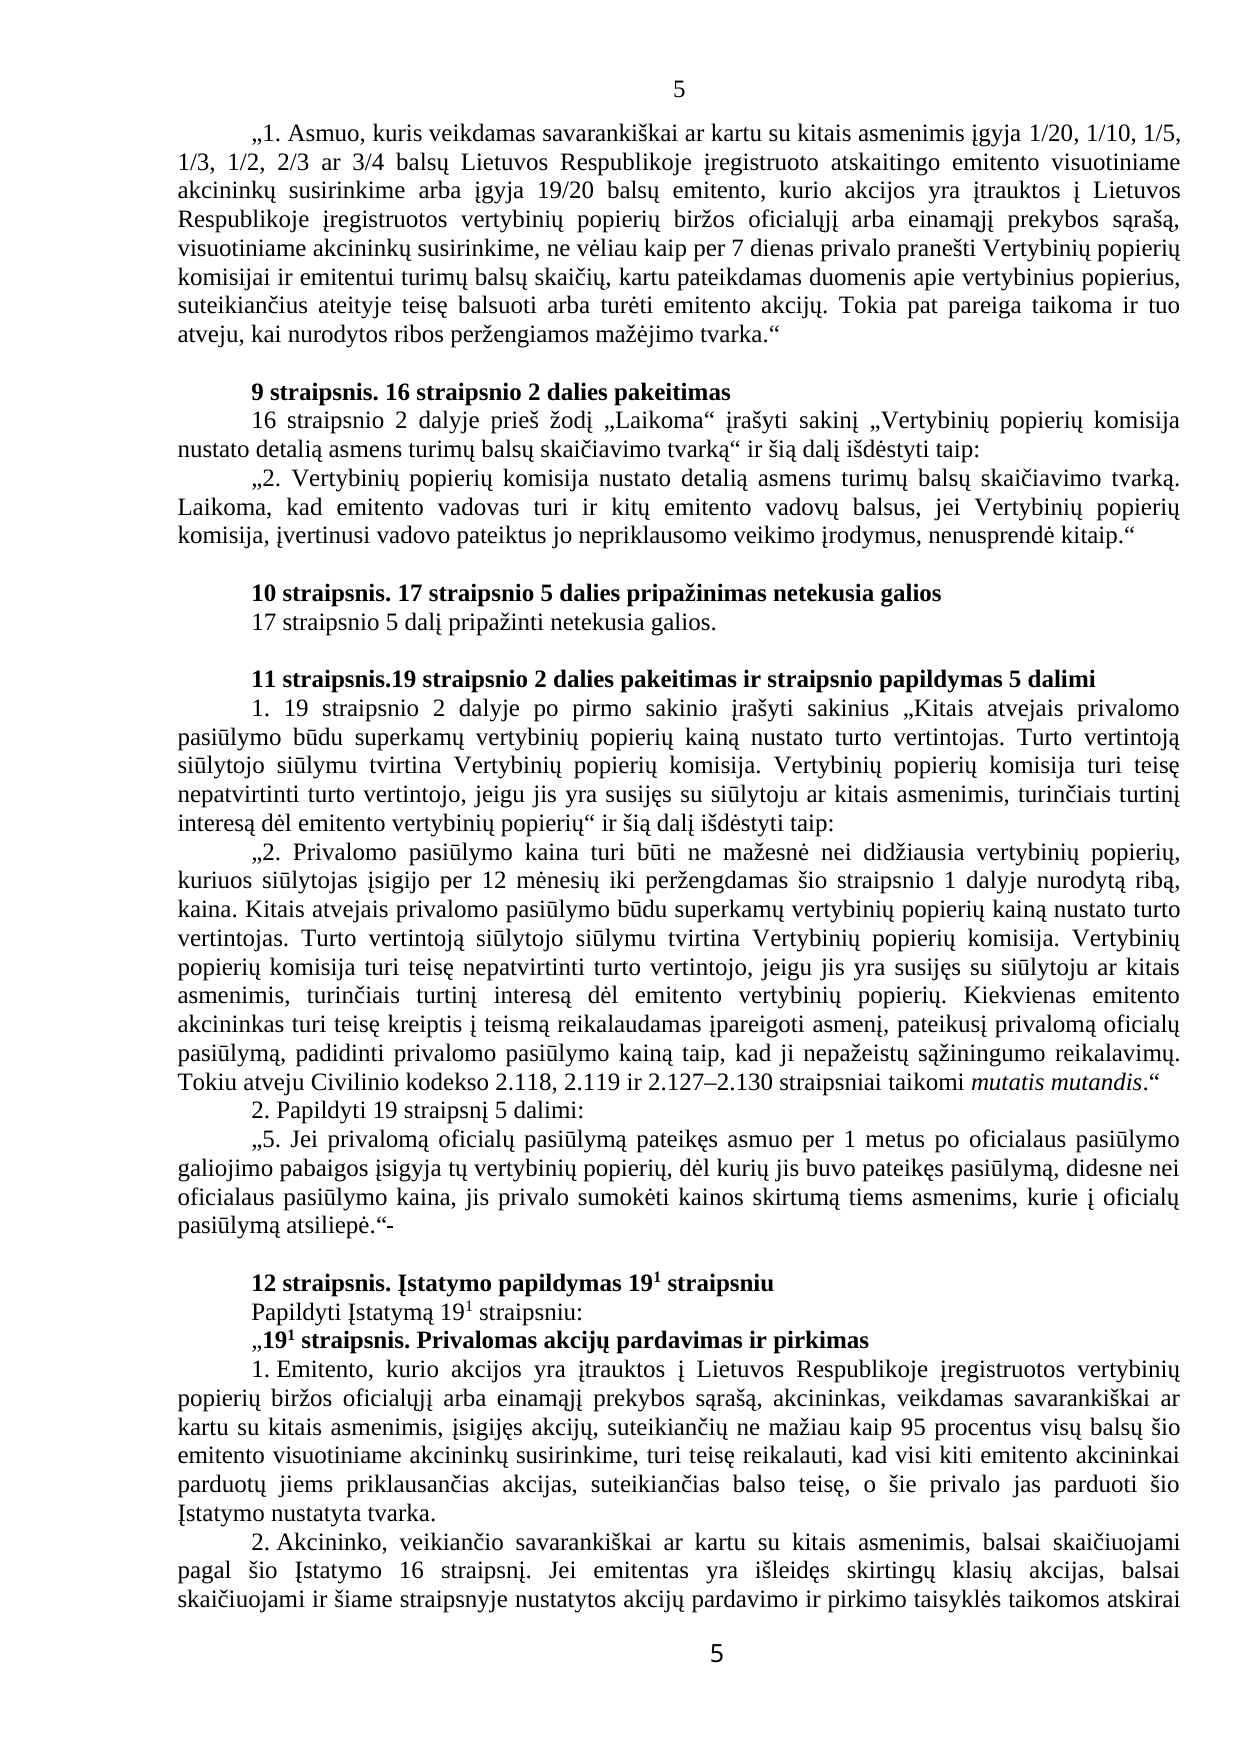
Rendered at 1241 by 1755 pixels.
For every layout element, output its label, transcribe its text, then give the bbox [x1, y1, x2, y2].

text „191 straipsnis. Privalomas akcijų pardavimas ir pirkimas [177, 1326, 1181, 1354]
text 17 straipsnio 5 dalį pripažinti netekusia galios. [177, 607, 1181, 636]
text 9 straipsnis. 16 straipsnio 2 dalies pakeitimas [177, 377, 1181, 406]
text 11 straipsnis.19 straipsnio 2 dalies pakeitimas ir straipsnio papildymas 5 dalimi [251, 664, 1181, 693]
text 1. 19 straipsnio 2 dalyje po pirmo sakinio įrašyti sakinius „Kitais atvejais privalomo pasiūlymo būdu superkamų vertybinių popierių kainą nustato turto vertintojas. Turto vertintoją siūlytojo siūlymu tvirtina Vertybinių popierių komisija. Vertybinių popierių komisija turi teisę nepatvirtinti turto vertintojo, jeigu jis yra susijęs su siūlytoju ar kitais asmenimis, turinčiais turtinį interesą dėl emitento vertybinių popierių“ ir šią dalį išdėstyti taip: [177, 693, 1181, 837]
text 10 straipsnis. 17 straipsnio 5 dalies pripažinimas netekusia galios [177, 578, 1181, 607]
text 1. Emitento, kurio akcijos yra įtrauktos į Lietuvos Respublikoje įregistruotos vertybinių popierių biržos oficialųjį arba einamąjį prekybos sąrašą, akcininkas, veikdamas savarankiškai ar kartu su kitais asmenimis, įsigijęs akcijų, suteikiančių ne mažiau kaip 95 procentus visų balsų šio emitento visuotiniame akcininkų susirinkime, turi teisę reikalauti, kad visi kiti emitento akcininkai parduotų jiems priklausančias akcijas, suteikiančias balso teisę, o šie privalo jas parduoti šio Įstatymo nustatyta tvarka. [177, 1354, 1181, 1527]
text „2. Vertybinių popierių komisija nustato detalią asmens turimų balsų skaičiavimo tvarką. Laikoma, kad emitento vadovas turi ir kitų emitento vadovų balsus, jei Vertybinių popierių komisija, įvertinusi vadovo pateiktus jo nepriklausomo veikimo įrodymus, nenusprendė kitaip.“ [177, 463, 1181, 549]
text 2. Papildyti 19 straipsnį 5 dalimi: [177, 1096, 1181, 1124]
text 16 straipsnio 2 dalyje prieš žodį „Laikoma“ įrašyti sakinį „Vertybinių popierių komisija nustato detalią asmens turimų balsų skaičiavimo tvarką“ ir šią dalį išdėstyti taip: [177, 406, 1181, 463]
text „2. Privalomo pasiūlymo kaina turi būti ne mažesnė nei didžiausia vertybinių popierių, kuriuos siūlytojas įsigijo per 12 mėnesių iki peržengdamas šio straipsnio 1 dalyje nurodytą ribą, kaina. Kitais atvejais privalomo pasiūlymo būdu superkamų vertybinių popierių kainą nustato turto vertintojas. Turto vertintoją siūlytojo siūlymu tvirtina Vertybinių popierių komisija. Vertybinių popierių komisija turi teisę nepatvirtinti turto vertintojo, jeigu jis yra susijęs su siūlytoju ar kitais asmenimis, turinčiais turtinį interesą dėl emitento vertybinių popierių. Kiekvienas emitento akcininkas turi teisę kreiptis į teismą reikalaudamas įpareigoti asmenį, pateikusį privalomą oficialų pasiūlymą, padidinti privalomo pasiūlymo kainą taip, kad ji nepažeistų sąžiningumo reikalavimų. Tokiu atveju Civilinio kodekso 2.118, 2.119 ir 2.127–2.130 straipsniai taikomi mutatis mutandis.“ [177, 837, 1181, 1096]
text 12 straipsnis. Įstatymo papildymas 191 straipsniu [177, 1268, 1181, 1297]
text 2. Akcininko, veikiančio savarankiškai ar kartu su kitais asmenimis, balsai skaičiuojami pagal šio Įstatymo 16 straipsnį. Jei emitentas yra išleidęs skirtingų klasių akcijas, balsai skaičiuojami ir šiame straipsnyje nustatytos akcijų pardavimo ir pirkimo taisyklės taikomos atskirai [177, 1527, 1181, 1613]
text Papildyti Įstatymą 191 straipsniu: [177, 1297, 1181, 1326]
text „5. Jei privalomą oficialų pasiūlymą pateikęs asmuo per 1 metus po oficialaus pasiūlymo galiojimo pabaigos įsigyja tų vertybinių popierių, dėl kurių jis buvo pateikęs pasiūlymą, didesne nei oficialaus pasiūlymo kaina, jis privalo sumokėti kainos skirtumą tiems asmenims, kurie į oficialų pasiūlymą atsiliepė.“ [177, 1124, 1181, 1239]
text „1. Asmuo, kuris veikdamas savarankiškai ar kartu su kitais asmenimis įgyja 1/20, 1/10, 1/5, 1/3, 1/2, 2/3 ar 3/4 balsų Lietuvos Respublikoje įregistruoto atskaitingo emitento visuotiniame akcininkų susirinkime arba įgyja 19/20 balsų emitento, kurio akcijos yra įtrauktos į Lietuvos Respublikoje įregistruotos vertybinių popierių biržos oficialųjį arba einamąjį prekybos sąrašą, visuotiniame akcininkų susirinkime, ne vėliau kaip per 7 dienas privalo pranešti Vertybinių popierių komisijai ir emitentui turimų balsų skaičių, kartu pateikdamas duomenis apie vertybinius popierius, suteikiančius ateityje teisę balsuoti arba turėti emitento akcijų. Tokia pat pareiga taikoma ir tuo atveju, kai nurodytos ribos peržengiamos mažėjimo tvarka.“ [177, 118, 1181, 348]
